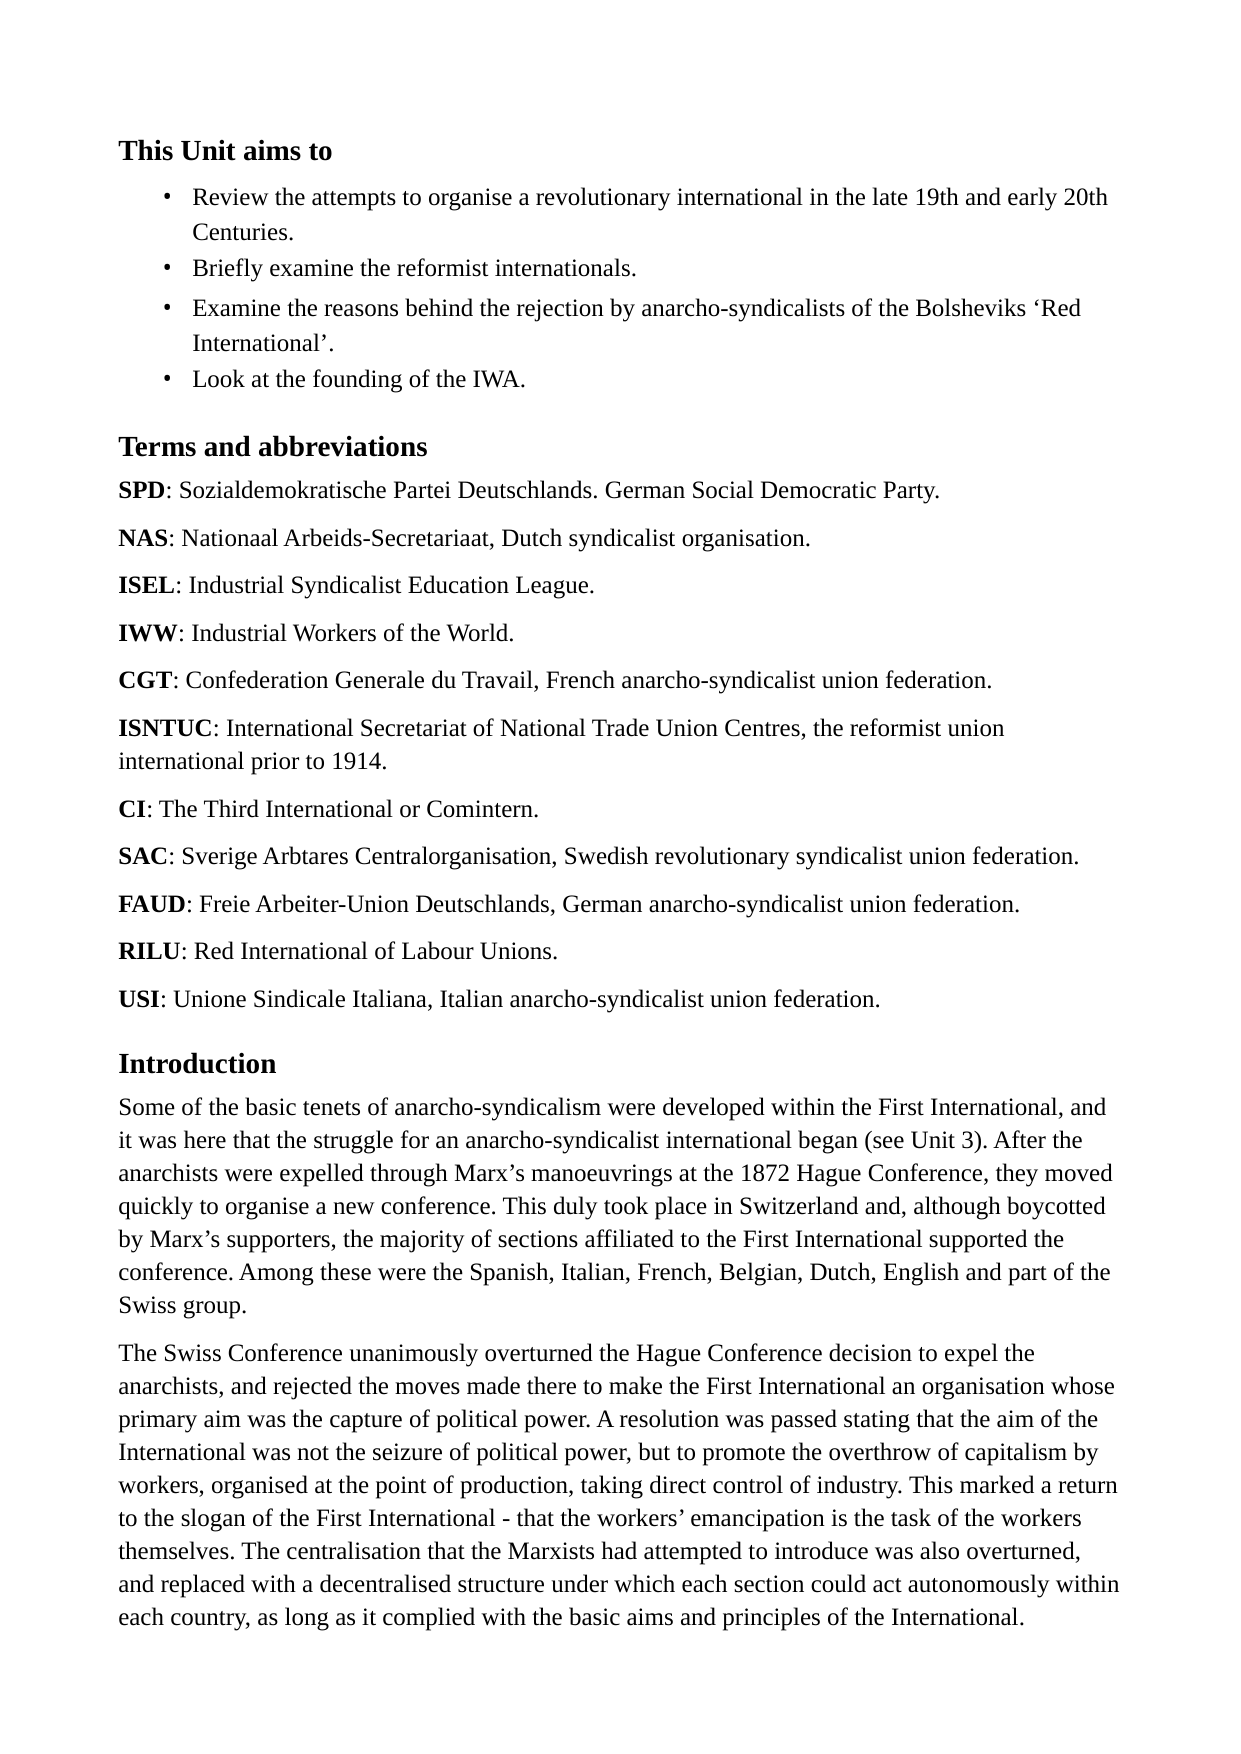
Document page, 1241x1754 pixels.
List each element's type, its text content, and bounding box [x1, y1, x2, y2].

list Briefly examine the reformist internationals. [162, 250, 1122, 284]
text RILU: Red International of Labour Unions. [118, 936, 1122, 965]
text CI: The Third International or Comintern. [118, 794, 1122, 822]
text Some of the basic tenets of anarcho-syndicalism were developed within the First International, and it was here that the struggle for an anarcho-syndicalist international began (see Unit 3). After the anarchists were expelled through Marx’s manoeuvrings at the 1872 Hague Conference, they moved quickly to organise a new conference. This duly took place in Switzerland and, although boycotted by Marx’s supporters, the majority of sections affiliated to the First International supported the conference. Among these were the Spanish, Italian, French, Belgian, Dutch, English and part of the Swiss group. [118, 1092, 1122, 1319]
text ISNTUC: International Secretariat of National Trade Union Centres, the reformist union international prior to 1914. [118, 713, 1122, 775]
text FAUD: Freie Arbeiter-Union Deutschlands, German anarcho-syndicalist union federation. [118, 889, 1122, 918]
list Look at the founding of the IWA. [162, 361, 1122, 395]
subtitle Terms and abbreviations [118, 429, 1122, 462]
text SPD: Sozialdemokratische Partei Deutschlands. German Social Democratic Party. [118, 475, 1122, 504]
list Review the attempts to organise a revolutionary international in the late 19th and early 20th Centuries. [162, 179, 1122, 246]
text ISEL: Industrial Syndicalist Education League. [118, 570, 1122, 599]
subtitle This Unit aims to [118, 133, 1122, 166]
text The Swiss Conference unanimously overturned the Hague Conference decision to expel the anarchists, and rejected the moves made there to make the First International an organisation whose primary aim was the capture of political power. A resolution was passed stating that the aim of the International was not the seizure of political power, but to promote the overthrow of capitalism by workers, organised at the point of production, taking direct control of industry. This marked a return to the slogan of the First International - that the workers’ emancipation is the task of the workers themselves. The centralisation that the Marxists had attempted to introduce was also overturned, and replaced with a decentralised structure under which each section could act autonomously within each country, as long as it complied with the basic aims and principles of the International. [118, 1338, 1122, 1631]
text NAS: Nationaal Arbeids-Secretariaat, Dutch syndicalist organisation. [118, 523, 1122, 551]
text CGT: Confederation Generale du Travail, French anarcho-syndicalist union federation. [118, 665, 1122, 694]
subtitle Introduction [118, 1046, 1122, 1080]
text USI: Unione Sindicale Italiana, Italian anarcho-syndicalist union federation. [118, 984, 1122, 1013]
text IWW: Industrial Workers of the World. [118, 618, 1122, 647]
text SAC: Sverige Arbtares Centralorganisation, Swedish revolutionary syndicalist union federation. [118, 841, 1122, 870]
list Examine the reasons behind the rejection by anarcho-syndicalists of the Bolsheviks ‘Red International’. [162, 289, 1122, 356]
